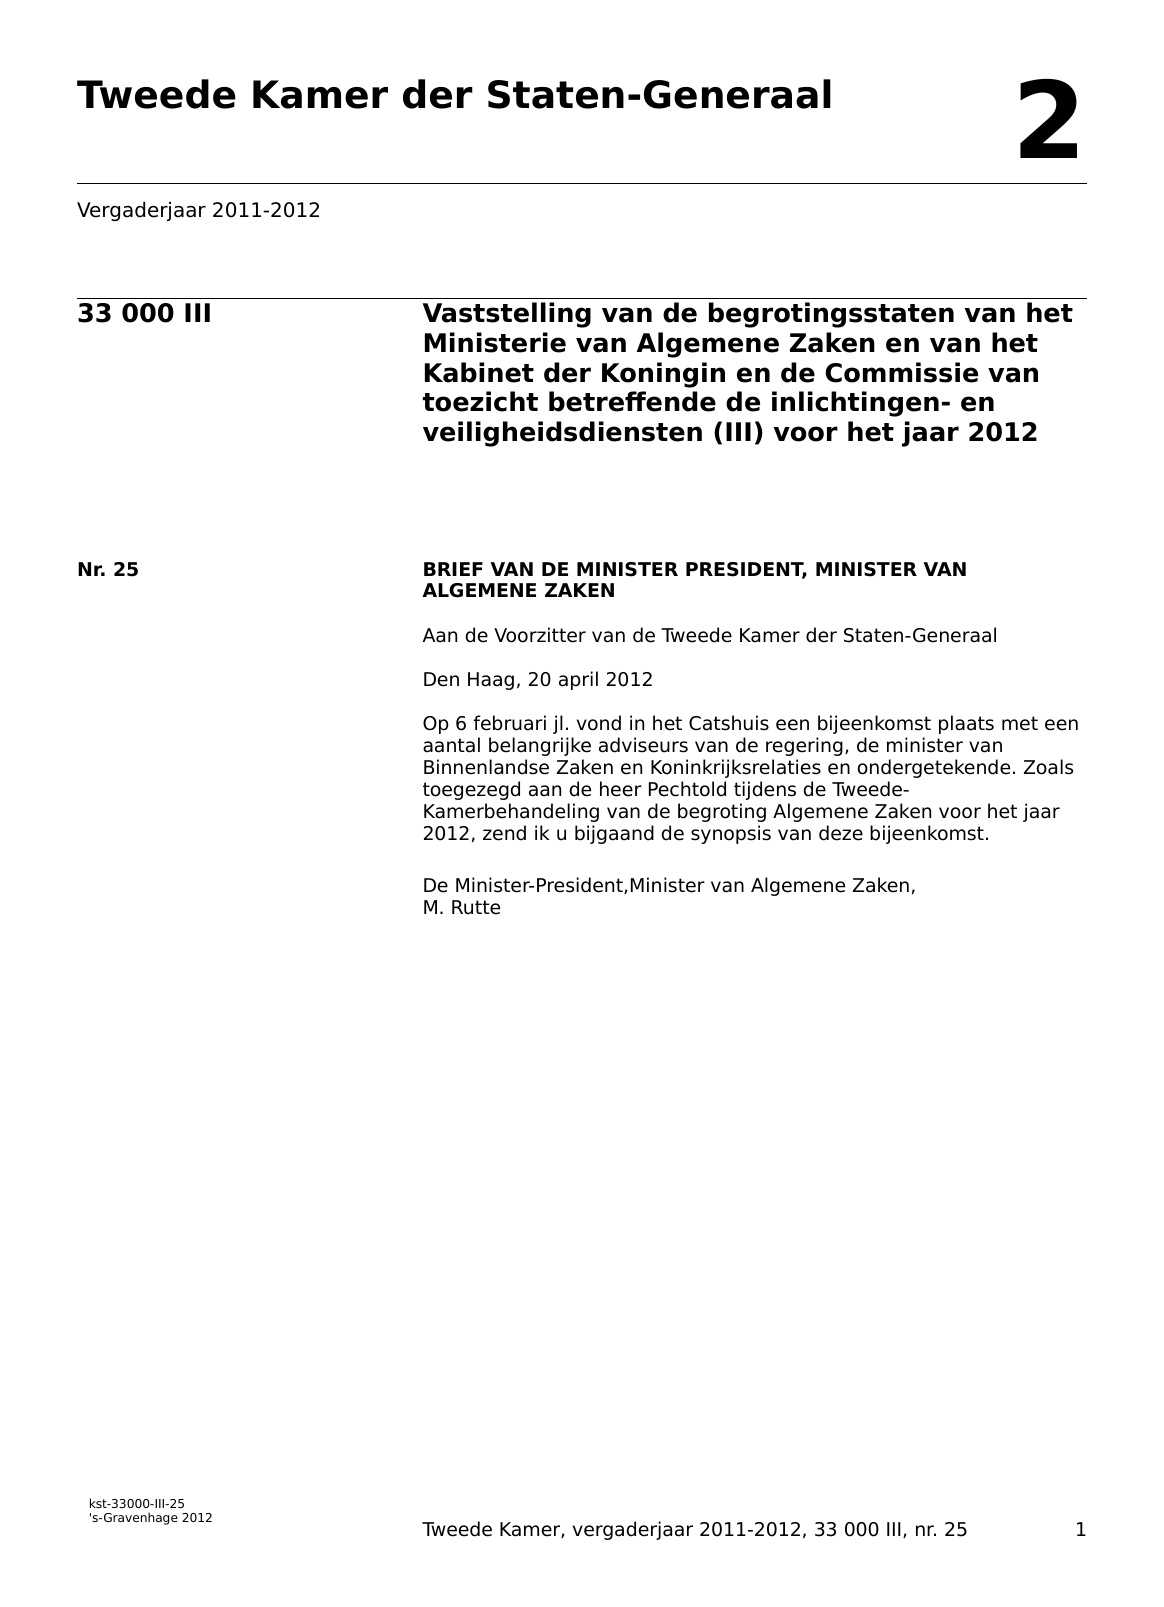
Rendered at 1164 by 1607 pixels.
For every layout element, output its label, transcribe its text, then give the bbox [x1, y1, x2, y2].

text kst-33000-III-25 [88, 1497, 323, 1511]
text 's-Gravenhage 2012 [88, 1511, 323, 1525]
text Op 6 februari jl. vond in het Catshuis een bijeenkomst plaats met een aantal belangrijke adviseurs van de regering, de minister van Binnenlandse Zaken en Koninkrijksrelaties en ondergetekende. Zoals toegezegd aan de heer Pechtold tijdens de Tweede-Kamerbehandeling van de begroting Algemene Zaken voor het jaar 2012, zend ik u bijgaand de synopsis van deze bijeenkomst. [422, 713, 1087, 845]
text De Minister-President,Minister van Algemene Zaken, M. Rutte [422, 875, 1087, 919]
subtitle 33 000 III Vaststelling van de begrotingsstaten van het Ministerie van Algemene Zaken en van het Kabinet der Koningin en de Commissie van toezicht betreffende de inlichtingen- en veiligheidsdiensten (III) voor het jaar 2012 [77, 299, 1087, 447]
table_cell Vergaderjaar 2011-2012 [77, 184, 1087, 298]
text Den Haag, 20 april 2012 [422, 669, 1087, 691]
table_header 2 [886, 59, 1087, 183]
text Aan de Voorzitter van de Tweede Kamer der Staten-Generaal [422, 624, 1087, 647]
subtitle Nr. 25 BRIEF VAN DE MINISTER PRESIDENT, MINISTER VAN ALGEMENE ZAKEN [77, 558, 1087, 602]
table_header Tweede Kamer der Staten-Generaal [77, 59, 886, 183]
